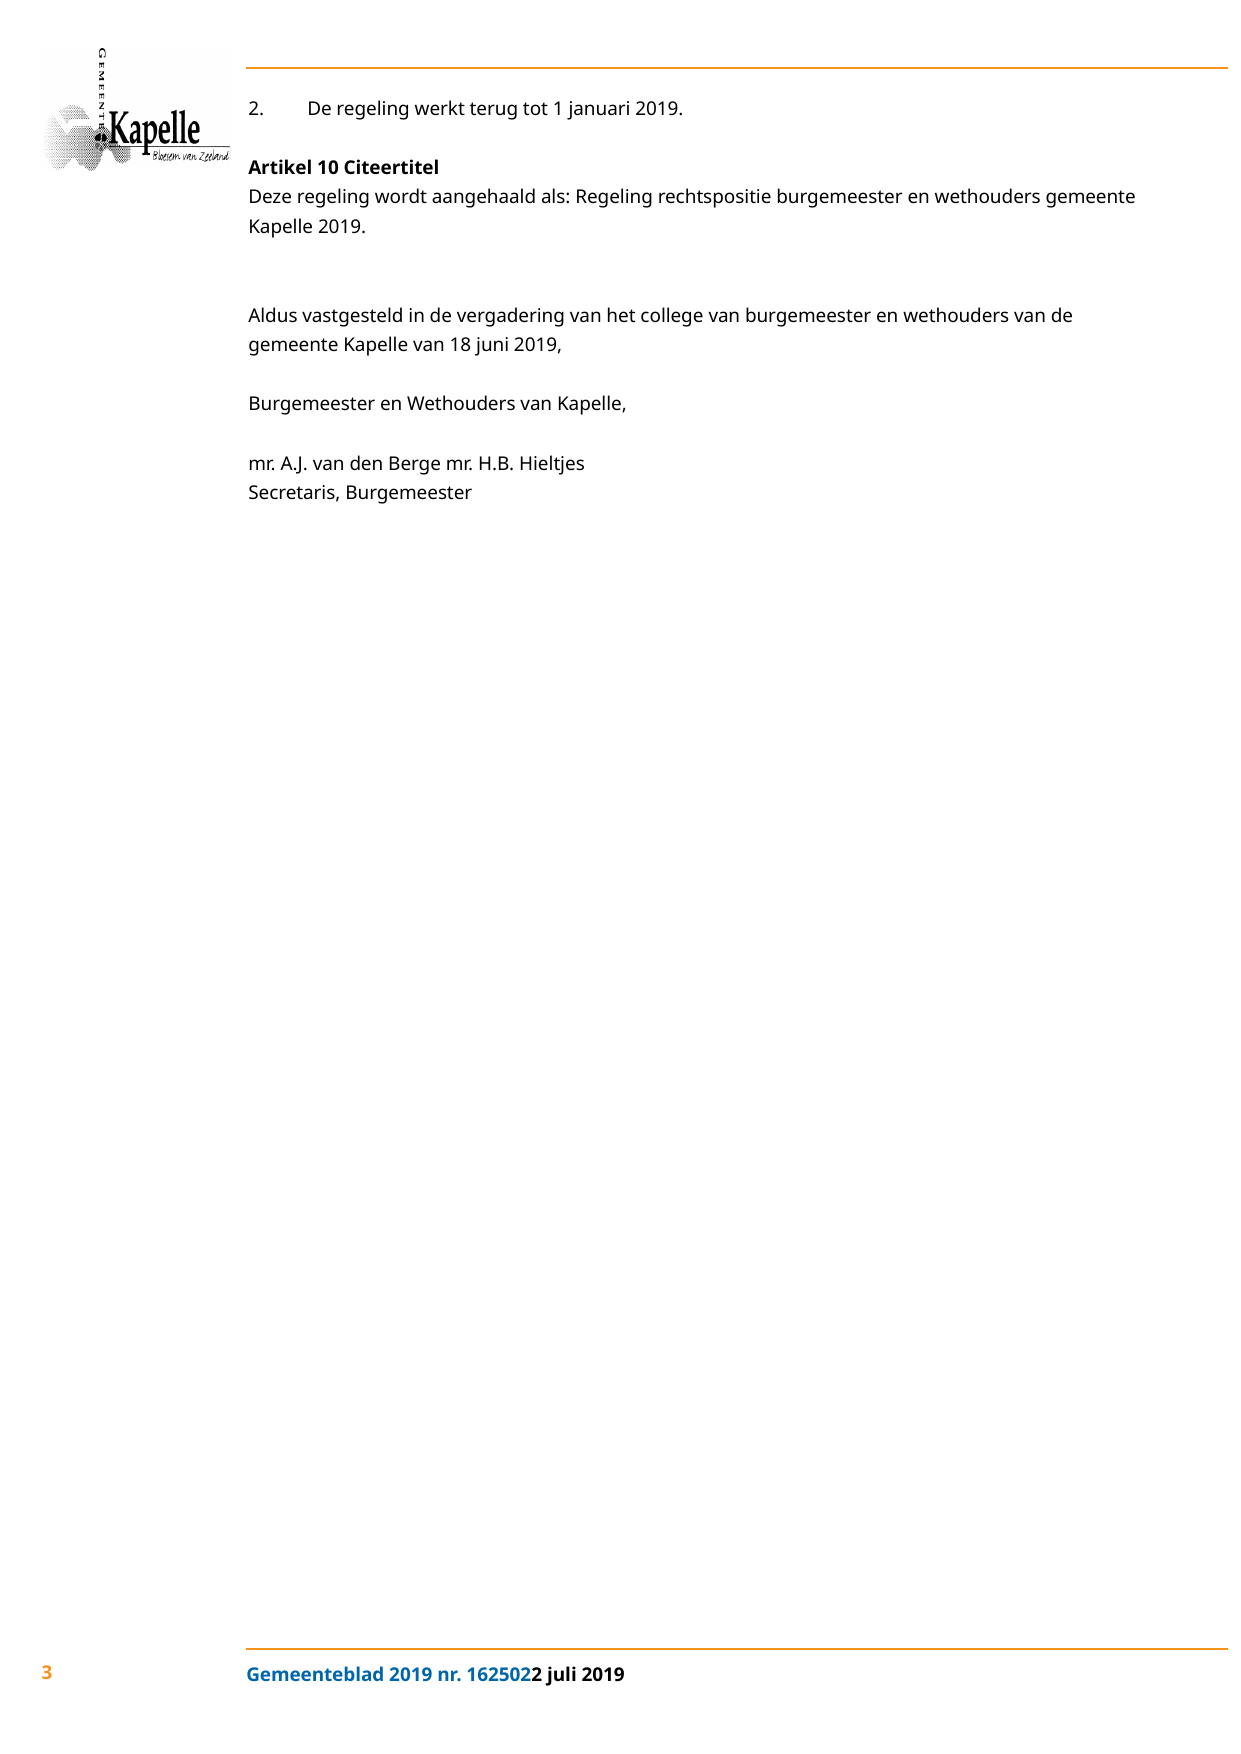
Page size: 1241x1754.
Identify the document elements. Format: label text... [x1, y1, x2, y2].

text Secretaris, Burgemeester [248, 479, 1152, 505]
text Aldus vastgesteld in de vergadering van het college van burgemeester en wethouders van de gemeente Kapelle van 18 juni 2019, [248, 302, 1152, 357]
text mr. A.J. van den Berge mr. H.B. Hieltjes [248, 450, 1152, 476]
text Artikel 10 Citeertitel [248, 154, 1152, 180]
text Deze regeling wordt aangehaald als: Regeling rechtspositie burgemeester en wethouders gemeente Kapelle 2019. [248, 183, 1152, 239]
text Burgemeester en Wethouders van Kapelle, [248, 391, 1152, 416]
list De regeling werkt terug tot 1 januari 2019. [248, 95, 1152, 121]
picture [41, 47, 231, 172]
